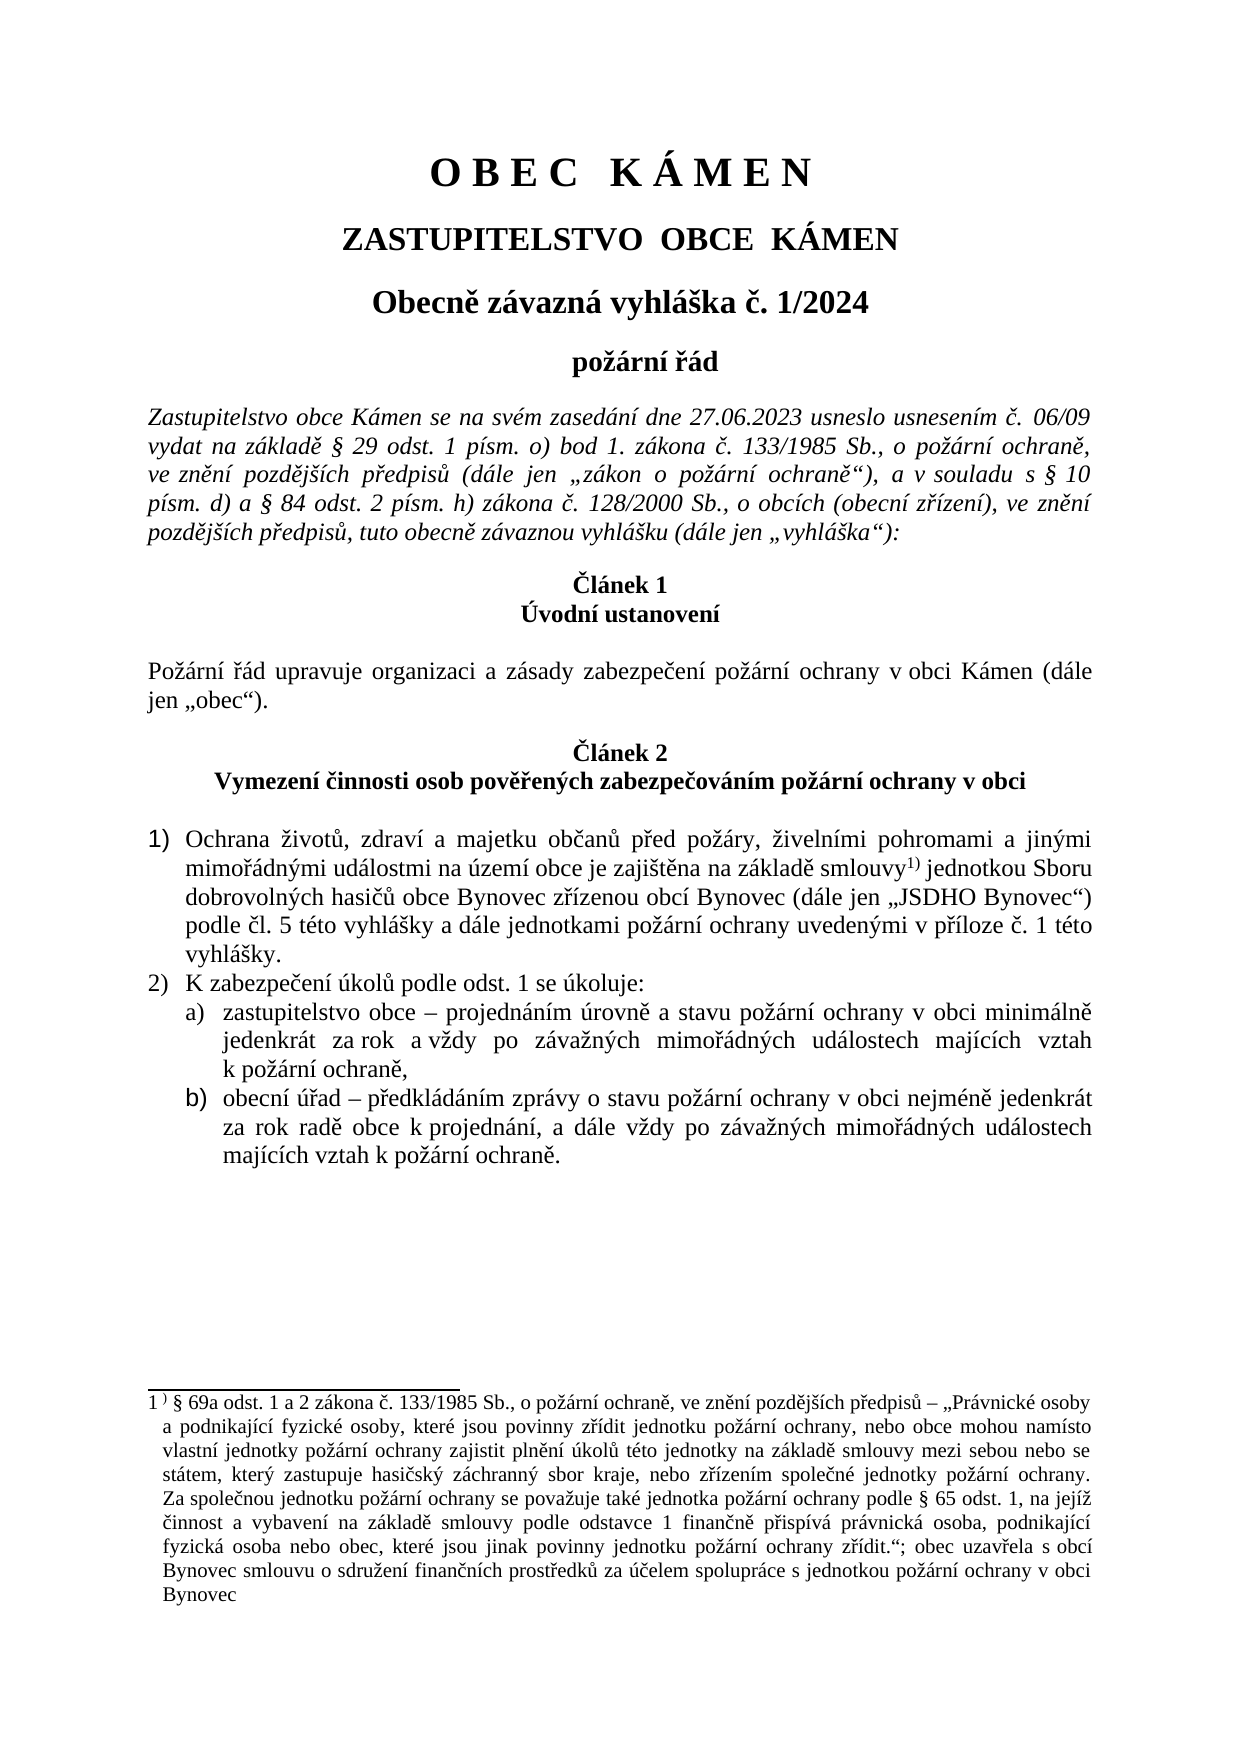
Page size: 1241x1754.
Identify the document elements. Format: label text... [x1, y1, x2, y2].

list zastupitelstvo obce – projednáním úrovně a stavu požární ochrany v obci minimálně jedenkrát za rok a vždy po závažných mimořádných událostech majících vztah k požární ochraně, [185, 997, 1092, 1083]
text Úvodní ustanovení [148, 599, 1092, 627]
text Požární řád upravuje organizaci a zásady zabezpečení požární ochrany v obci Kámen (dále jen „obec“). [148, 656, 1092, 714]
text Článek 2 [148, 738, 1092, 766]
list K zabezpečení úkolů podle odst. 1 se úkoluje: [148, 968, 1092, 997]
text Článek 1 [148, 570, 1092, 599]
text Obecně závazná vyhláška č. 1/2024 [148, 282, 1092, 320]
text Zastupitelstvo obce Kámen se na svém zasedání dne 27.06.2023 usneslo usnesením č. 06/09 vydat na základě § 29 odst. 1 písm. o) bod 1. zákona č. 133/1985 Sb., o požární ochraně, ve znění pozdějších předpisů (dále jen „zákon o požární ochraně“), a v souladu s § 10 písm. d) a § 84 odst. 2 písm. h) zákona č. 128/2000 Sb., o obcích (obecní zřízení), ve znění pozdějších předpisů, tuto obecně závaznou vyhlášku (dále jen „vyhláška“): [148, 402, 1092, 546]
list obecní úřad – předkládáním zprávy o stavu požární ochrany v obci nejméně jedenkrát za rok radě obce k projednání, a dále vždy po závažných mimořádných událostech majících vztah k požární ochraně. [185, 1083, 1092, 1169]
list Ochrana životů, zdraví a majetku občanů před požáry, živelními pohromami a jinými mimořádnými událostmi na území obce je zajištěna na základě smlouvy) jednotkou Sboru dobrovolných hasičů obce Bynovec zřízenou obcí Bynovec (dále jen „JSDHO Bynovec“) podle čl. 5 této vyhlášky a dále jednotkami požární ochrany uvedenými v příloze č. 1 této vyhlášky. [148, 824, 1092, 968]
list ) § 69a odst. 1 a 2 zákona č. 133/1985 Sb., o požární ochraně, ve znění pozdějších předpisů – „Právnické osoby a podnikající fyzické osoby, které jsou povinny zřídit jednotku požární ochrany, nebo obce mohou namísto vlastní jednotky požární ochrany zajistit plnění úkolů této jednotky na základě smlouvy mezi sebou nebo se státem, který zastupuje hasičský záchranný sbor kraje, nebo zřízením společné jednotky požární ochrany. Za společnou jednotku požární ochrany se považuje také jednotka požární ochrany podle § 65 odst. 1, na jejíž činnost a vybavení na základě smlouvy podle odstavce 1 finančně přispívá právnická osoba, podnikající fyzická osoba nebo obec, které jsou jinak povinny jednotku požární ochrany zřídit.“; obec uzavřela s obcí Bynovec smlouvu o sdružení finančních prostředků za účelem spolupráce s jednotkou požární ochrany v obci Bynovec [148, 1390, 1092, 1606]
text O B E C K Á M E N [148, 148, 1092, 196]
text požární řád [198, 344, 1092, 378]
text Vymezení činnosti osob pověřených zabezpečováním požární ochrany v obci [148, 766, 1092, 795]
text ZASTUPITELSTVO OBCE KÁMEN [148, 220, 1092, 258]
